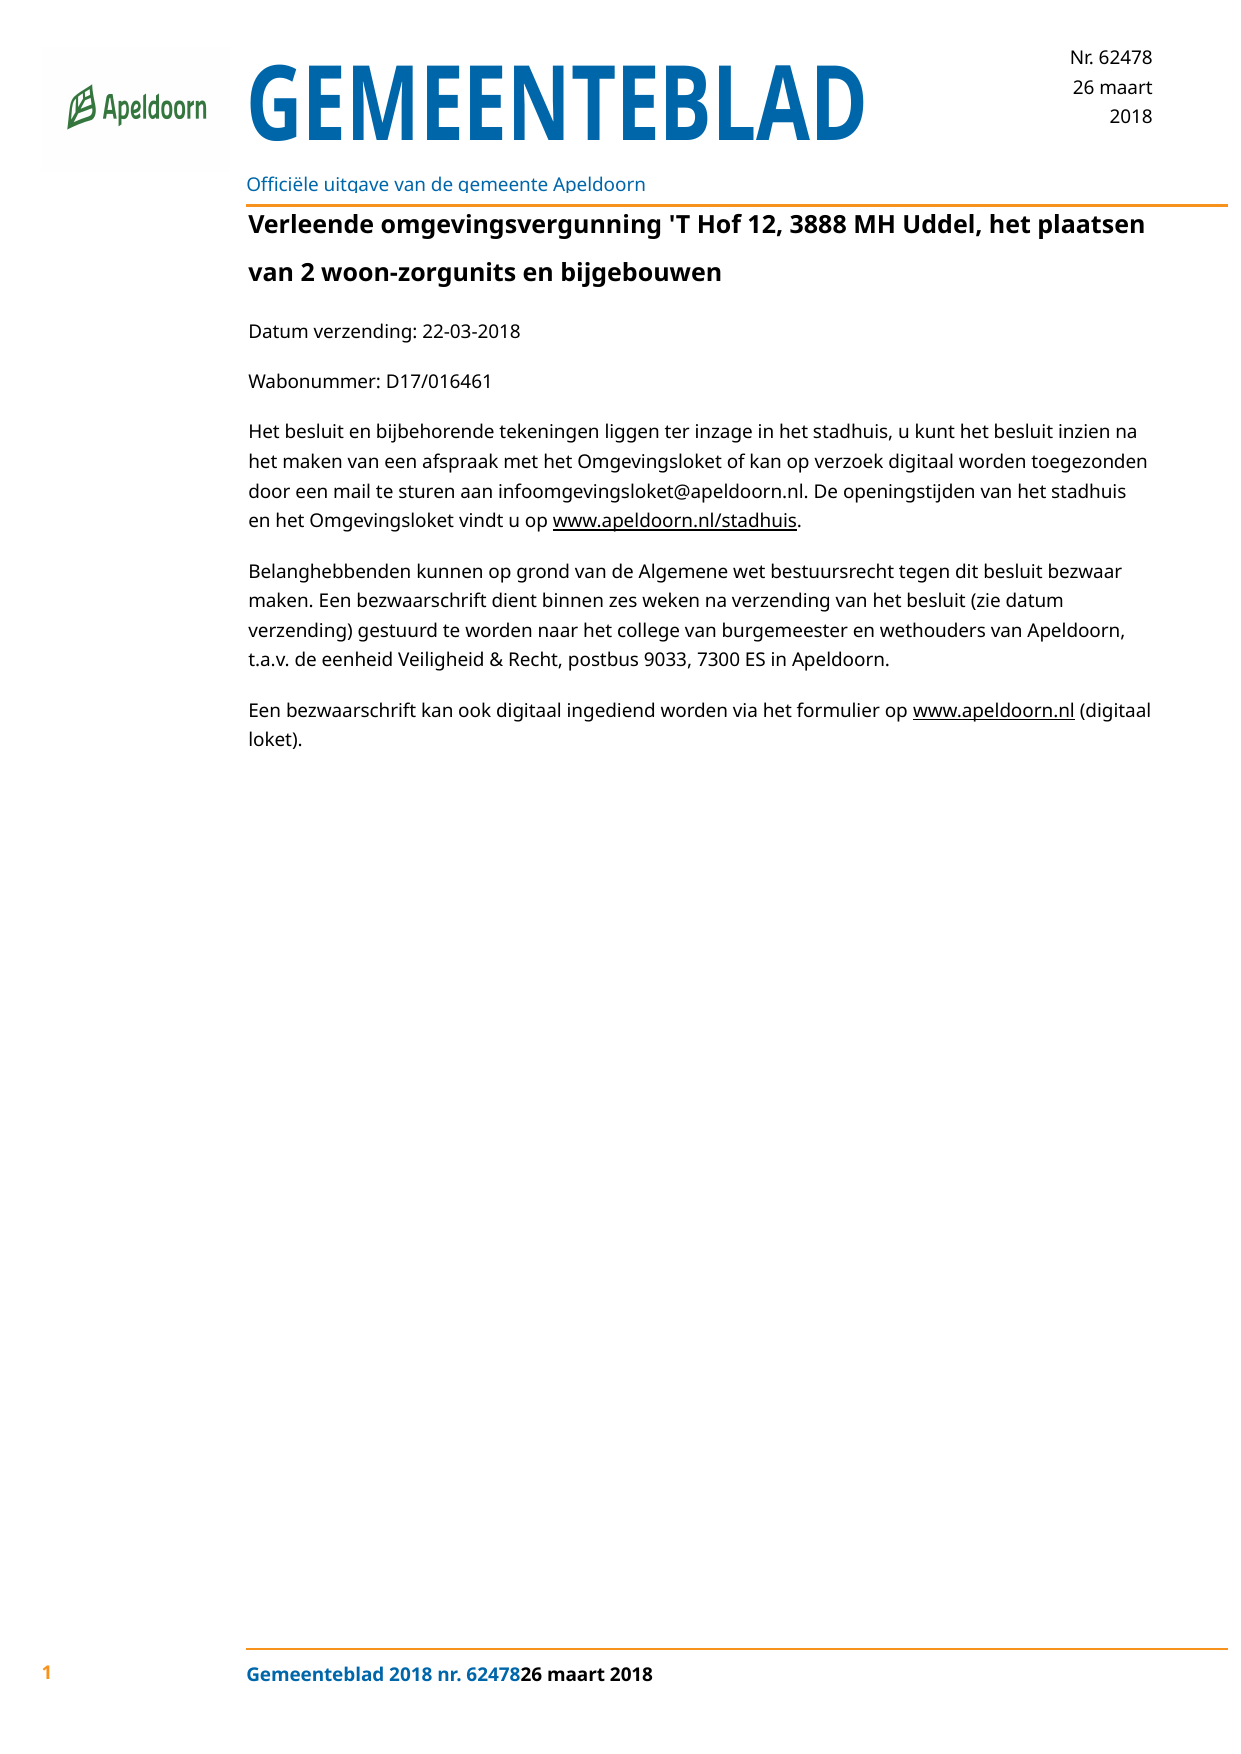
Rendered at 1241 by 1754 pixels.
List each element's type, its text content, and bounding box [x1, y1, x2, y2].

text Het besluit en bijbehorende tekeningen liggen ter inzage in het stadhuis, u kunt het besluit inzien na het maken van een afspraak met het Omgevingsloket of kan op verzoek digitaal worden toegezonden door een mail te sturen aan infoomgevingsloket@apeldoorn.nl. De openingstijden van het stadhuis en het Omgevingsloket vindt u op www.apeldoorn.nl/stadhuis. [248, 419, 1152, 533]
text Een bezwaarschrift kan ook digitaal ingediend worden via het formulier op www.apeldoorn.nl (digitaal loket). [248, 697, 1152, 752]
text Belanghebbenden kunnen op grond van de Algemene wet bestuursrecht tegen dit besluit bezwaar maken. Een bezwaarschrift dient binnen zes weken na verzending van het besluit (zie datum verzending) gestuurd te worden naar het college van burgemeester en wethouders van Apeldoorn, t.a.v. de eenheid Veiligheid & Recht, postbus 9033, 7300 ES in Apeldoorn. [248, 558, 1152, 672]
text Verleende omgevingsvergunning 'T Hof 12, 3888 MH Uddel, het plaatsen van 2 woon-zorgunits en bijgebouwen [248, 207, 1152, 288]
picture [41, 47, 231, 172]
text Datum verzending: 22-03-2018 [248, 318, 1152, 344]
text Wabonummer: D17/016461 [248, 368, 1152, 394]
